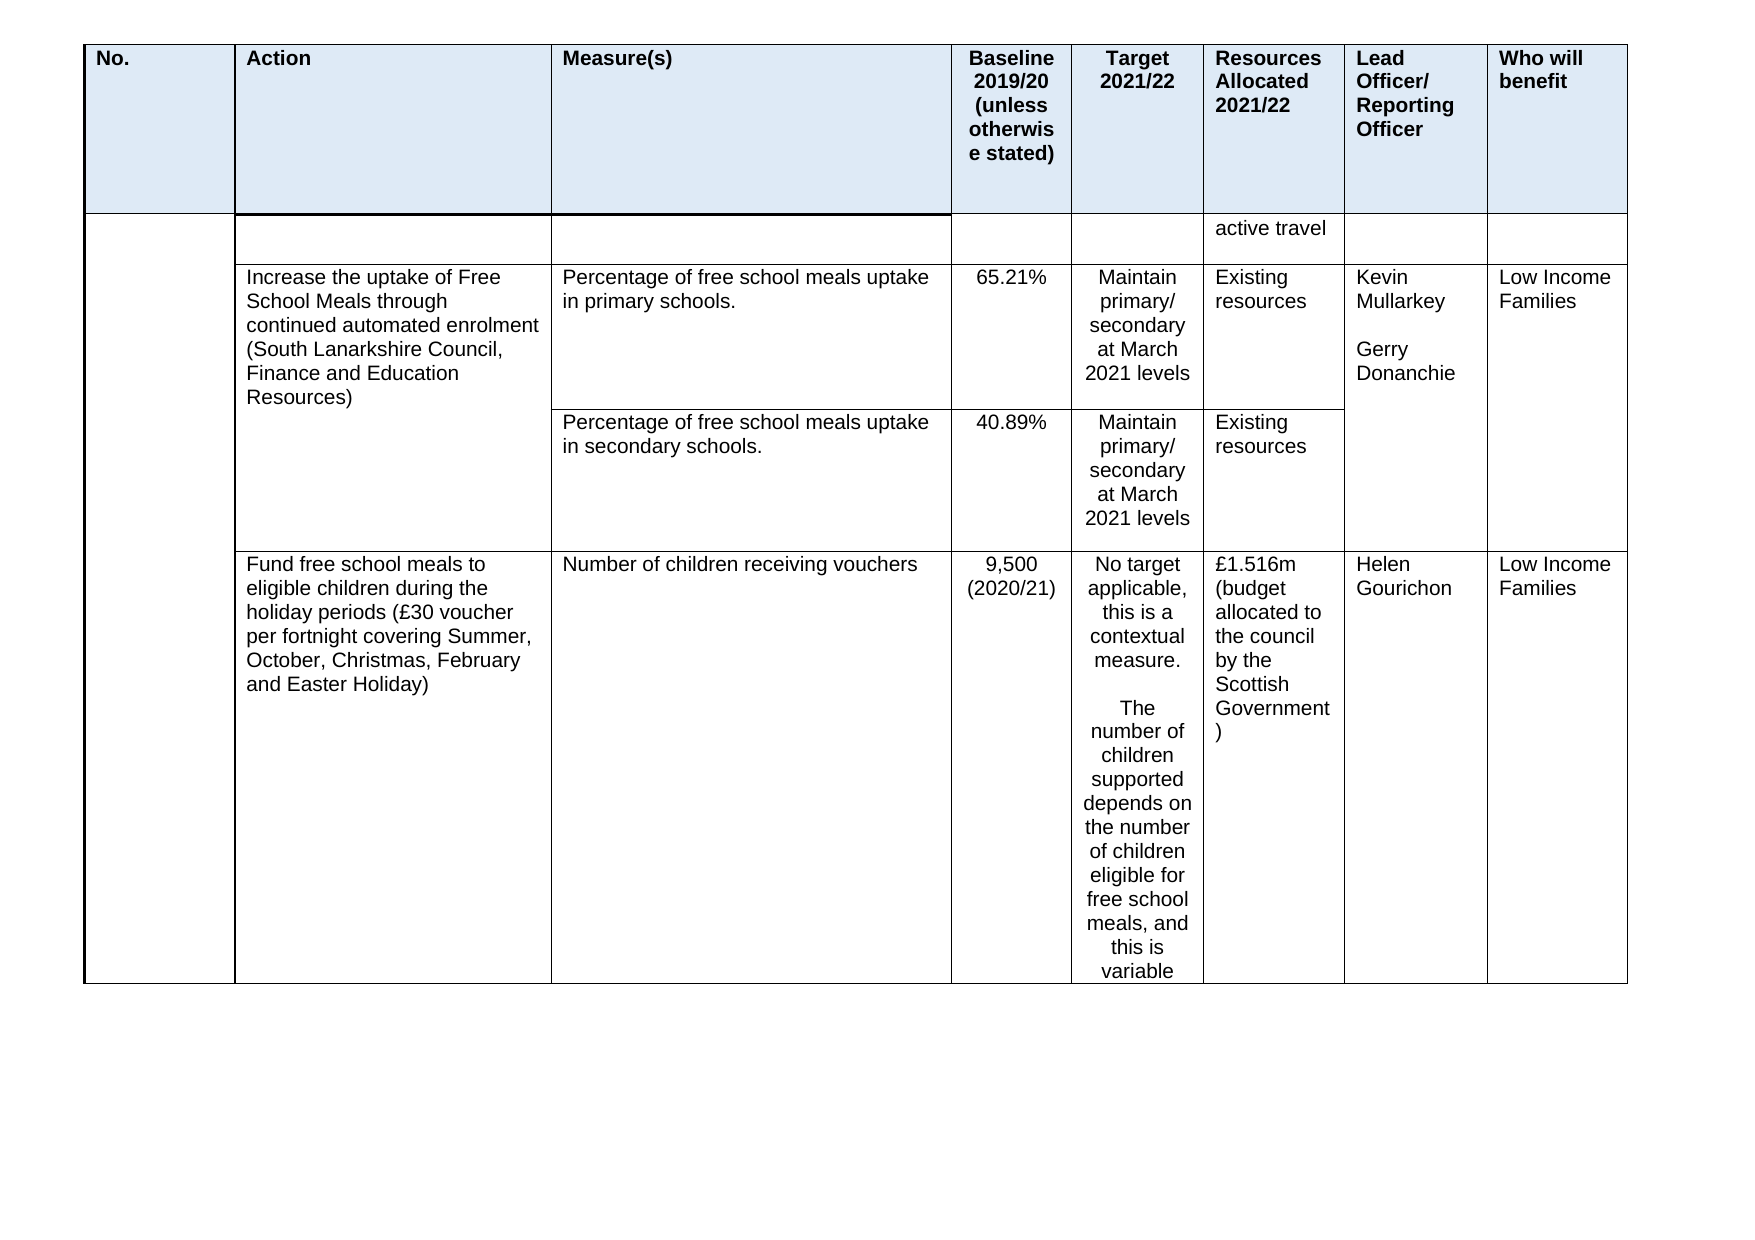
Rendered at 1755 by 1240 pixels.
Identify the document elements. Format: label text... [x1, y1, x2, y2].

table_cell Number of children receiving vouchers [552, 552, 951, 983]
table_header Resources Allocated 2021/22 [1204, 45, 1344, 213]
table_header Who will benefit [1488, 45, 1627, 213]
table_cell [952, 214, 1071, 264]
table_cell Kevin Mullarkey Gerry Donanchie [1345, 265, 1487, 551]
table_cell 9,500 (2020/21) [952, 552, 1071, 983]
table_cell [86, 214, 234, 983]
table_cell [1072, 214, 1203, 264]
table_cell Low Income Families [1488, 552, 1627, 983]
table_cell Fund free school meals to eligible children during the holiday periods (£30 voucher per fortnight covering Summer, October, Christmas, February and Easter Holiday) [236, 552, 551, 983]
table_cell Maintain primary/ secondary at March 2021 levels [1072, 410, 1203, 551]
table_cell Existing resources [1204, 265, 1344, 409]
table_cell 40.89% [952, 410, 1071, 551]
table_cell Maintain primary/ secondary at March 2021 levels [1072, 265, 1203, 409]
table_cell active travel [1204, 214, 1344, 264]
table_cell [236, 216, 551, 264]
table_cell [1345, 214, 1487, 264]
table_header Target 2021/22 [1072, 45, 1203, 213]
table_cell £1.516m (budget allocated to the council by the Scottish Government) [1204, 552, 1344, 983]
table_cell Low Income Families [1488, 265, 1627, 551]
table_cell [1488, 214, 1627, 264]
table_cell Existing resources [1204, 410, 1344, 551]
table_header Baseline 2019/20 (unless otherwise stated) [952, 45, 1071, 213]
table_header Action [236, 45, 551, 213]
table_header Lead Officer/ Reporting Officer [1345, 45, 1487, 213]
table_cell 65.21% [952, 265, 1071, 409]
table_cell Percentage of free school meals uptake in secondary schools. [552, 410, 951, 551]
table_cell Helen Gourichon [1345, 552, 1487, 983]
table_cell [552, 216, 951, 264]
table_cell No target applicable, this is a contextual measure. The number of children supported depends on the number of children eligible for free school meals, and this is variable [1072, 552, 1203, 983]
table_header No. [86, 45, 234, 213]
table_header Measure(s) [552, 45, 951, 213]
table_cell Increase the uptake of Free School Meals through continued automated enrolment (South Lanarkshire Council, Finance and Education Resources) [236, 265, 551, 551]
table_cell Percentage of free school meals uptake in primary schools. [552, 265, 951, 409]
